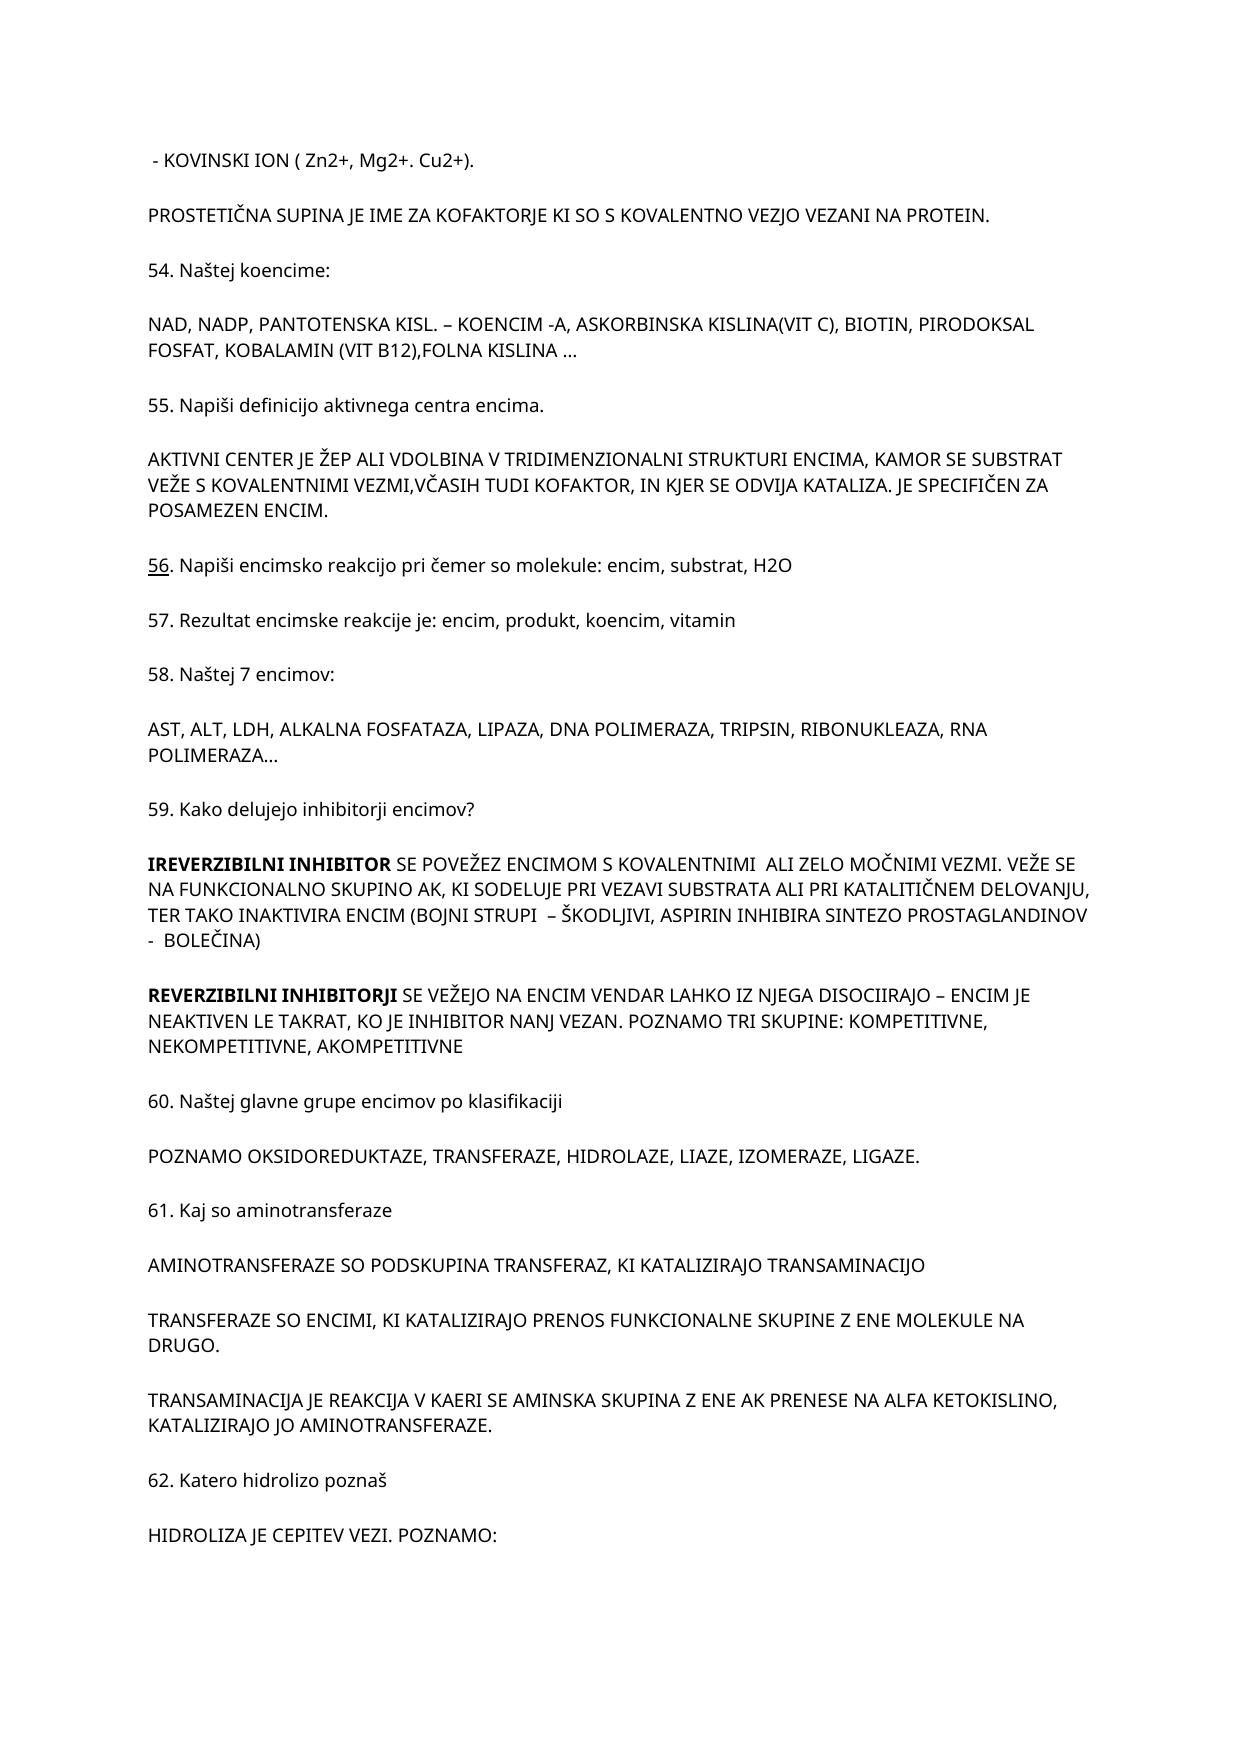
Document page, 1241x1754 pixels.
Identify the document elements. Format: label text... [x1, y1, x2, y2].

text POZNAMO OKSIDOREDUKTAZE, TRANSFERAZE, HIDROLAZE, LIAZE, IZOMERAZE, LIGAZE. [148, 1143, 1093, 1168]
text TRANSAMINACIJA JE REAKCIJA V KAERI SE AMINSKA SKUPINA Z ENE AK PRENESE NA ALFA KETOKISLINO, KATALIZIRAJO JO AMINOTRANSFERAZE. [148, 1387, 1093, 1438]
text 58. Naštej 7 encimov: [148, 662, 1093, 687]
text IREVERZIBILNI INHIBITOR SE POVEŽEZ ENCIMOM S KOVALENTNIMI ALI ZELO MOČNIMI VEZMI. VEŽE SE NA FUNKCIONALNO SKUPINO AK, KI SODELUJE PRI VEZAVI SUBSTRATA ALI PRI KATALITIČNEM DELOVANJU, TER TAKO INAKTIVIRA ENCIM (BOJNI STRUPI – ŠKODLJIVI, ASPIRIN INHIBIRA SINTEZO PROSTAGLANDINOV - BOLEČINA) [148, 851, 1093, 953]
text AMINOTRANSFERAZE SO PODSKUPINA TRANSFERAZ, KI KATALIZIRAJO TRANSAMINACIJO [148, 1252, 1093, 1278]
text 61. Kaj so aminotransferaze [148, 1198, 1093, 1223]
text 54. Naštej koencime: [148, 257, 1093, 282]
text 56. Napiši encimsko reakcijo pri čemer so molekule: encim, substrat, H2O [148, 552, 1093, 578]
text AST, ALT, LDH, ALKALNA FOSFATAZA, LIPAZA, DNA POLIMERAZA, TRIPSIN, RIBONUKLEAZA, RNA POLIMERAZA… [148, 716, 1093, 767]
text 55. Napiši definicijo aktivnega centra encima. [148, 392, 1093, 417]
text TRANSFERAZE SO ENCIMI, KI KATALIZIRAJO PRENOS FUNKCIONALNE SKUPINE Z ENE MOLEKULE NA DRUGO. [148, 1307, 1093, 1358]
text 57. Rezultat encimske reakcije je: encim, produkt, koencim, vitamin [148, 607, 1093, 632]
text 59. Kako delujejo inhibitorji encimov? [148, 797, 1093, 822]
text NAD, NADP, PANTOTENSKA KISL. – KOENCIM -A, ASKORBINSKA KISLINA(VIT C), BIOTIN, PIRODOKSAL FOSFAT, KOBALAMIN (VIT B12),FOLNA KISLINA … [148, 312, 1093, 363]
text AKTIVNI CENTER JE ŽEP ALI VDOLBINA V TRIDIMENZIONALNI STRUKTURI ENCIMA, KAMOR SE SUBSTRAT VEŽE S KOVALENTNIMI VEZMI,VČASIH TUDI KOFAKTOR, IN KJER SE ODVIJA KATALIZA. JE SPECIFIČEN ZA POSAMEZEN ENCIM. [148, 447, 1093, 523]
text - KOVINSKI ION ( Zn2+, Mg2+. Cu2+). [148, 148, 1093, 173]
text 60. Naštej glavne grupe encimov po klasifikaciji [148, 1088, 1093, 1114]
text HIDROLIZA JE CEPITEV VEZI. POZNAMO: [148, 1522, 1093, 1548]
text REVERZIBILNI INHIBITORJI SE VEŽEJO NA ENCIM VENDAR LAHKO IZ NJEGA DISOCIIRAJO – ENCIM JE NEAKTIVEN LE TAKRAT, KO JE INHIBITOR NANJ VEZAN. POZNAMO TRI SKUPINE: KOMPETITIVNE, NEKOMPETITIVNE, AKOMPETITIVNE [148, 982, 1093, 1059]
text 62. Katero hidrolizo poznaš [148, 1467, 1093, 1493]
text PROSTETIČNA SUPINA JE IME ZA KOFAKTORJE KI SO S KOVALENTNO VEZJO VEZANI NA PROTEIN. [148, 202, 1093, 228]
